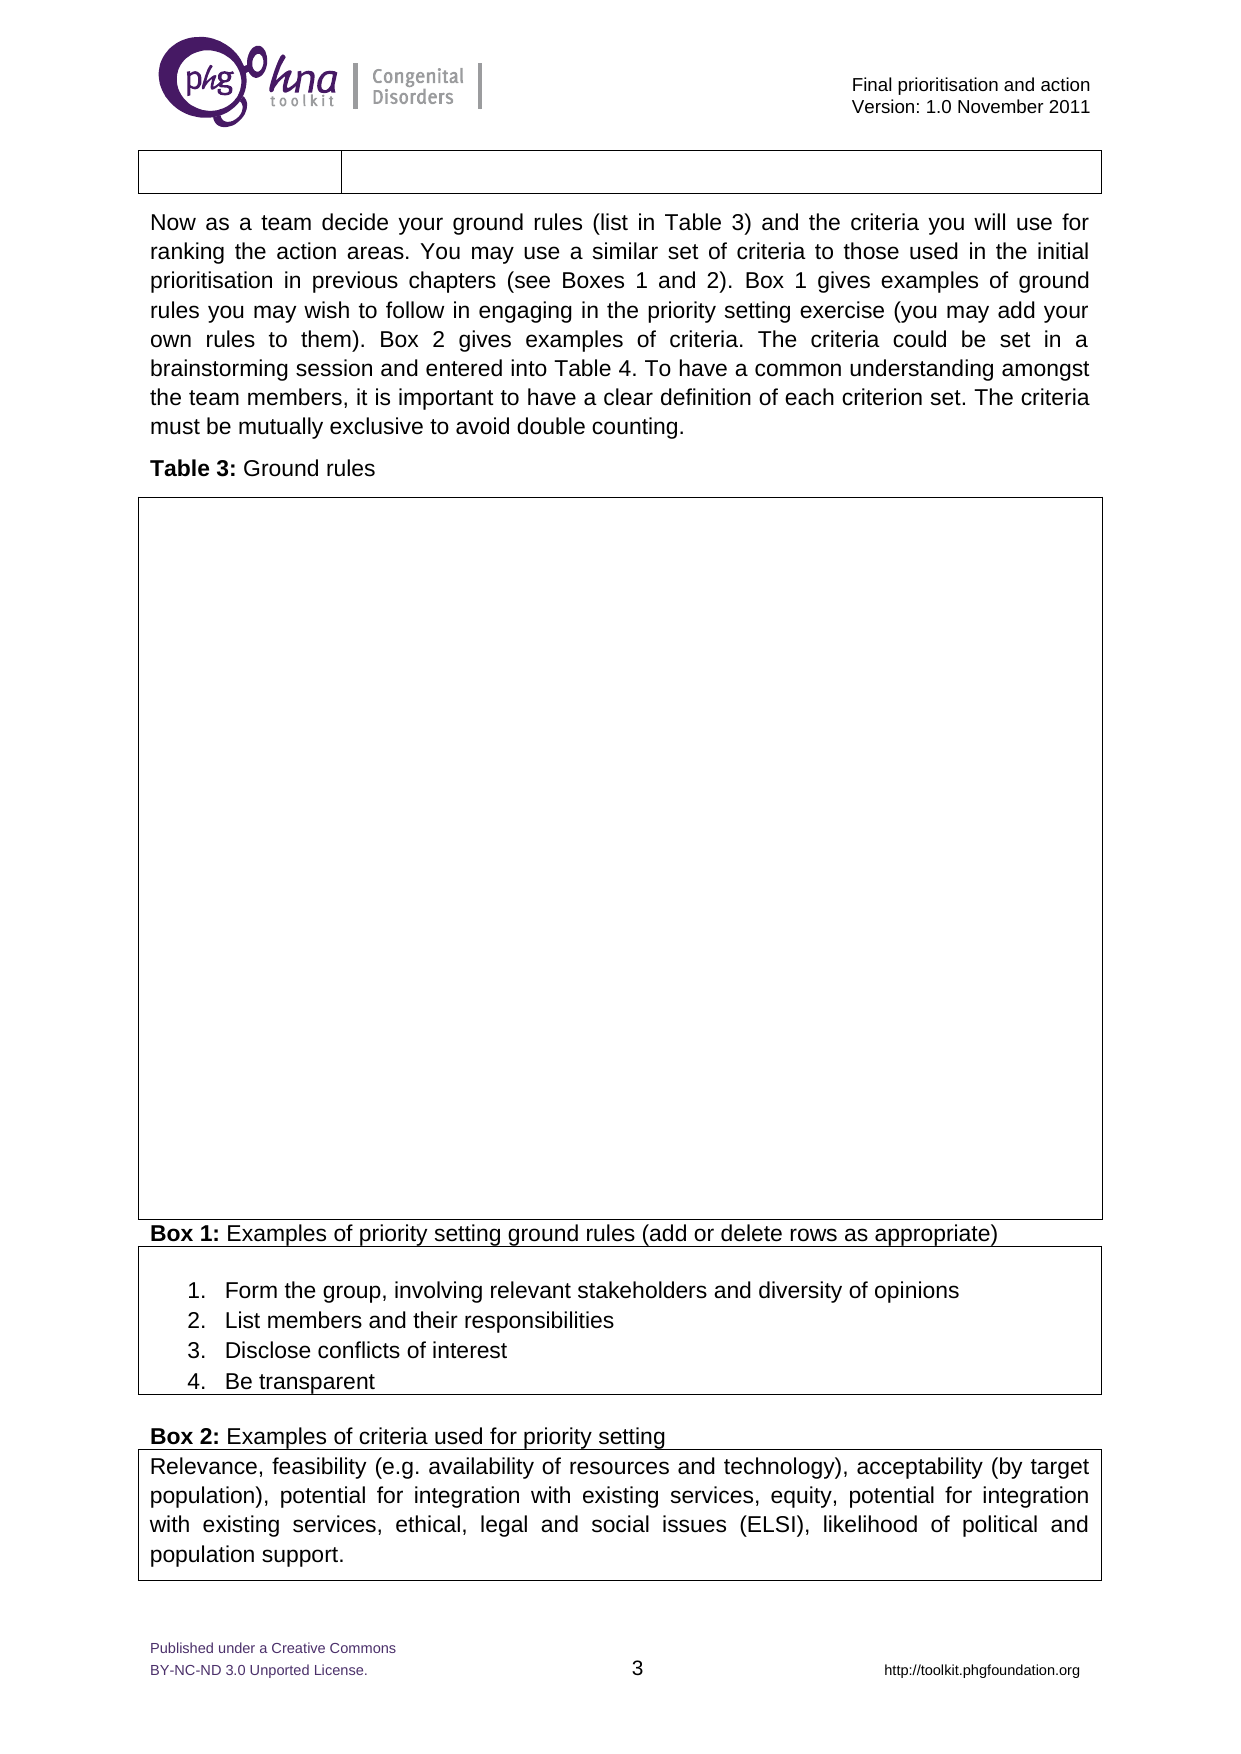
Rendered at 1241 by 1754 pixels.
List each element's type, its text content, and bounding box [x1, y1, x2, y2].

table_cell [342, 151, 1101, 193]
table_header Form the group, involving relevant stakeholders and diversity of opinions List members and their responsibilities Disclose conflicts of interest Be transparent [139, 1247, 1101, 1394]
table_header [139, 498, 1102, 1218]
table_cell [139, 151, 341, 193]
table_header Relevance, feasibility (e.g. availability of resources and technology), acceptability (by target population), potential for integration with existing services, equity, potential for integration with existing services, ethical, legal and social issues (ELSI), likelihood of political and population support. [139, 1450, 1101, 1579]
text Table 3: Ground rules [150, 452, 1090, 481]
subtitle Box 1: Examples of priority setting ground rules (add or delete rows as appropriate) [150, 1220, 1090, 1246]
text Now as a team decide your ground rules (list in Table 3) and the criteria you will use for ranking the action areas. You may use a similar set of criteria to those used in the initial prioritisation in previous chapters (see Boxes 1 and 2). Box 1 gives examples of ground rules you may wish to follow in engaging in the priority setting exercise (you may add your own rules to them). Box 2 gives examples of criteria. The criteria could be set in a brainstorming session and entered into Table 4. To have a common understanding amongst the team members, it is important to have a clear definition of each criterion set. The criteria must be mutually exclusive to avoid double counting. [150, 206, 1090, 439]
subtitle Box 2: Examples of criteria used for priority setting [150, 1420, 1090, 1449]
